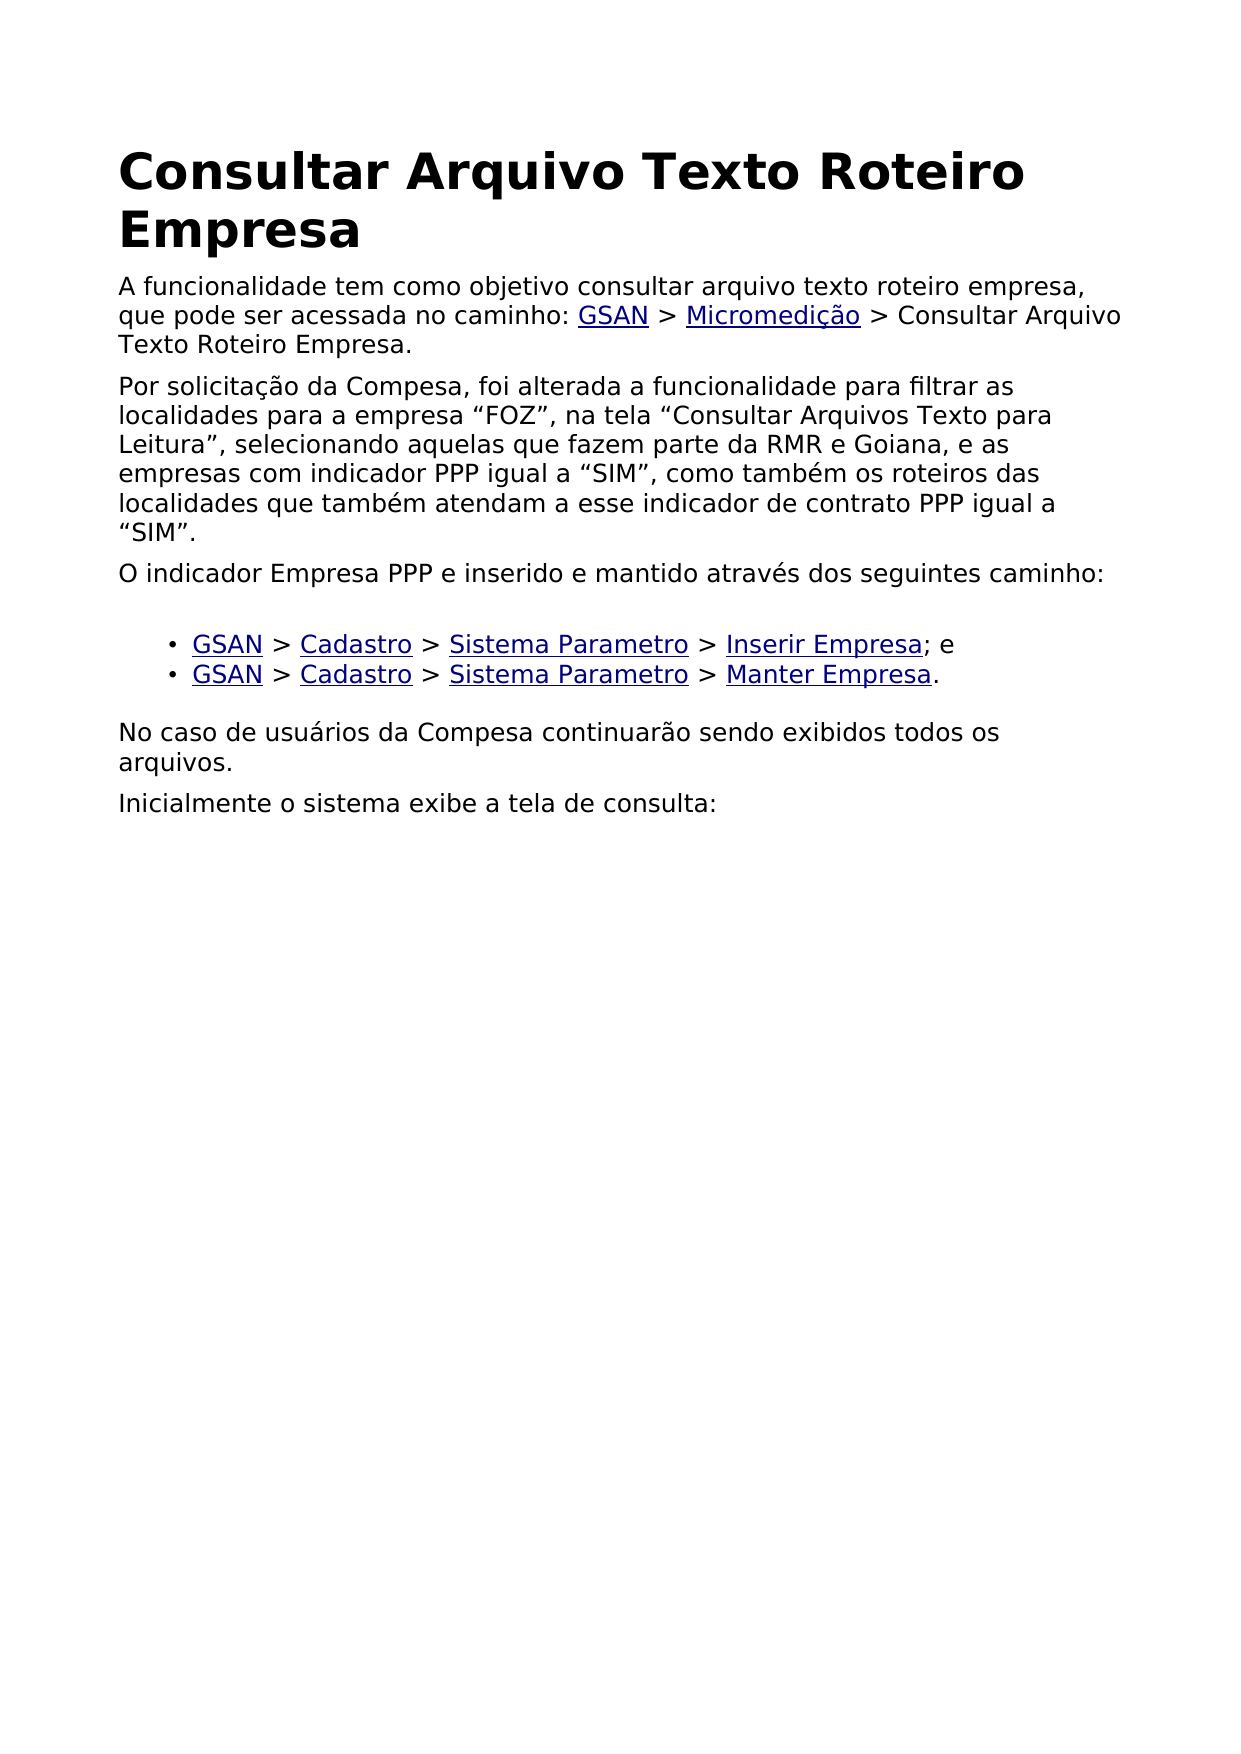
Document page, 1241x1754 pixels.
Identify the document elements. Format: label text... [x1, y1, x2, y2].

text O indicador Empresa PPP e inserido e mantido através dos seguintes caminho: [118, 559, 1122, 589]
text Inicialmente o sistema exibe a tela de consulta: [118, 789, 1122, 818]
text No caso de usuários da Compesa continuarão sendo exibidos todos os arquivos. [118, 718, 1122, 777]
subtitle Consultar Arquivo Texto Roteiro Empresa [118, 143, 1122, 259]
text Por solicitação da Compesa, foi alterada a funcionalidade para filtrar as localidades para a empresa “FOZ”, na tela “Consultar Arquivos Texto para Leitura”, selecionando aquelas que fazem parte da RMR e Goiana, e as empresas com indicador PPP igual a “SIM”, como também os roteiros das localidades que também atendam a esse indicador de contrato PPP igual a “SIM”. [118, 372, 1122, 547]
list GSAN > Cadastro > Sistema Parametro > Inserir Empresa; e [177, 631, 1122, 660]
list GSAN > Cadastro > Sistema Parametro > Manter Empresa. [177, 660, 1122, 689]
text A funcionalidade tem como objetivo consultar arquivo texto roteiro empresa, que pode ser acessada no caminho: GSAN > Micromedição > Consultar Arquivo Texto Roteiro Empresa. [118, 272, 1122, 359]
